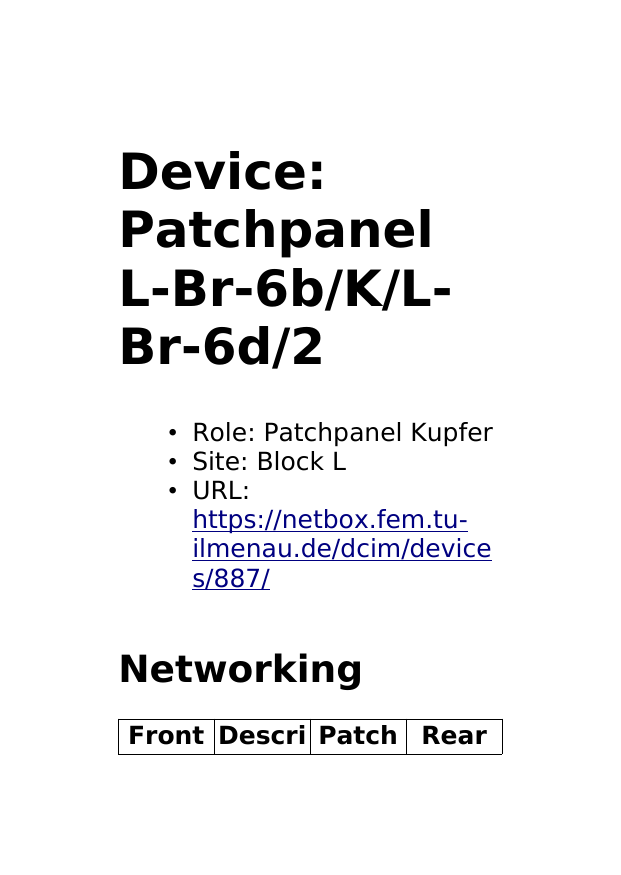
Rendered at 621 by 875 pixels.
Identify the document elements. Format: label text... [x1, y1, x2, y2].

table_header Front [119, 720, 214, 753]
table_header Descri [215, 720, 310, 753]
list Site: Block L [177, 447, 502, 476]
list URL: https://netbox.fem.tu-ilmenau.de/dcim/devices/887/ [177, 476, 502, 593]
table_header Rear [407, 720, 502, 753]
table_header Patch [311, 720, 406, 753]
subtitle Device: Patchpanel L-Br-6b/K/L-Br-6d/2 [118, 143, 502, 376]
subtitle Networking [118, 647, 502, 691]
list Role: Patchpanel Kupfer [177, 418, 502, 447]
